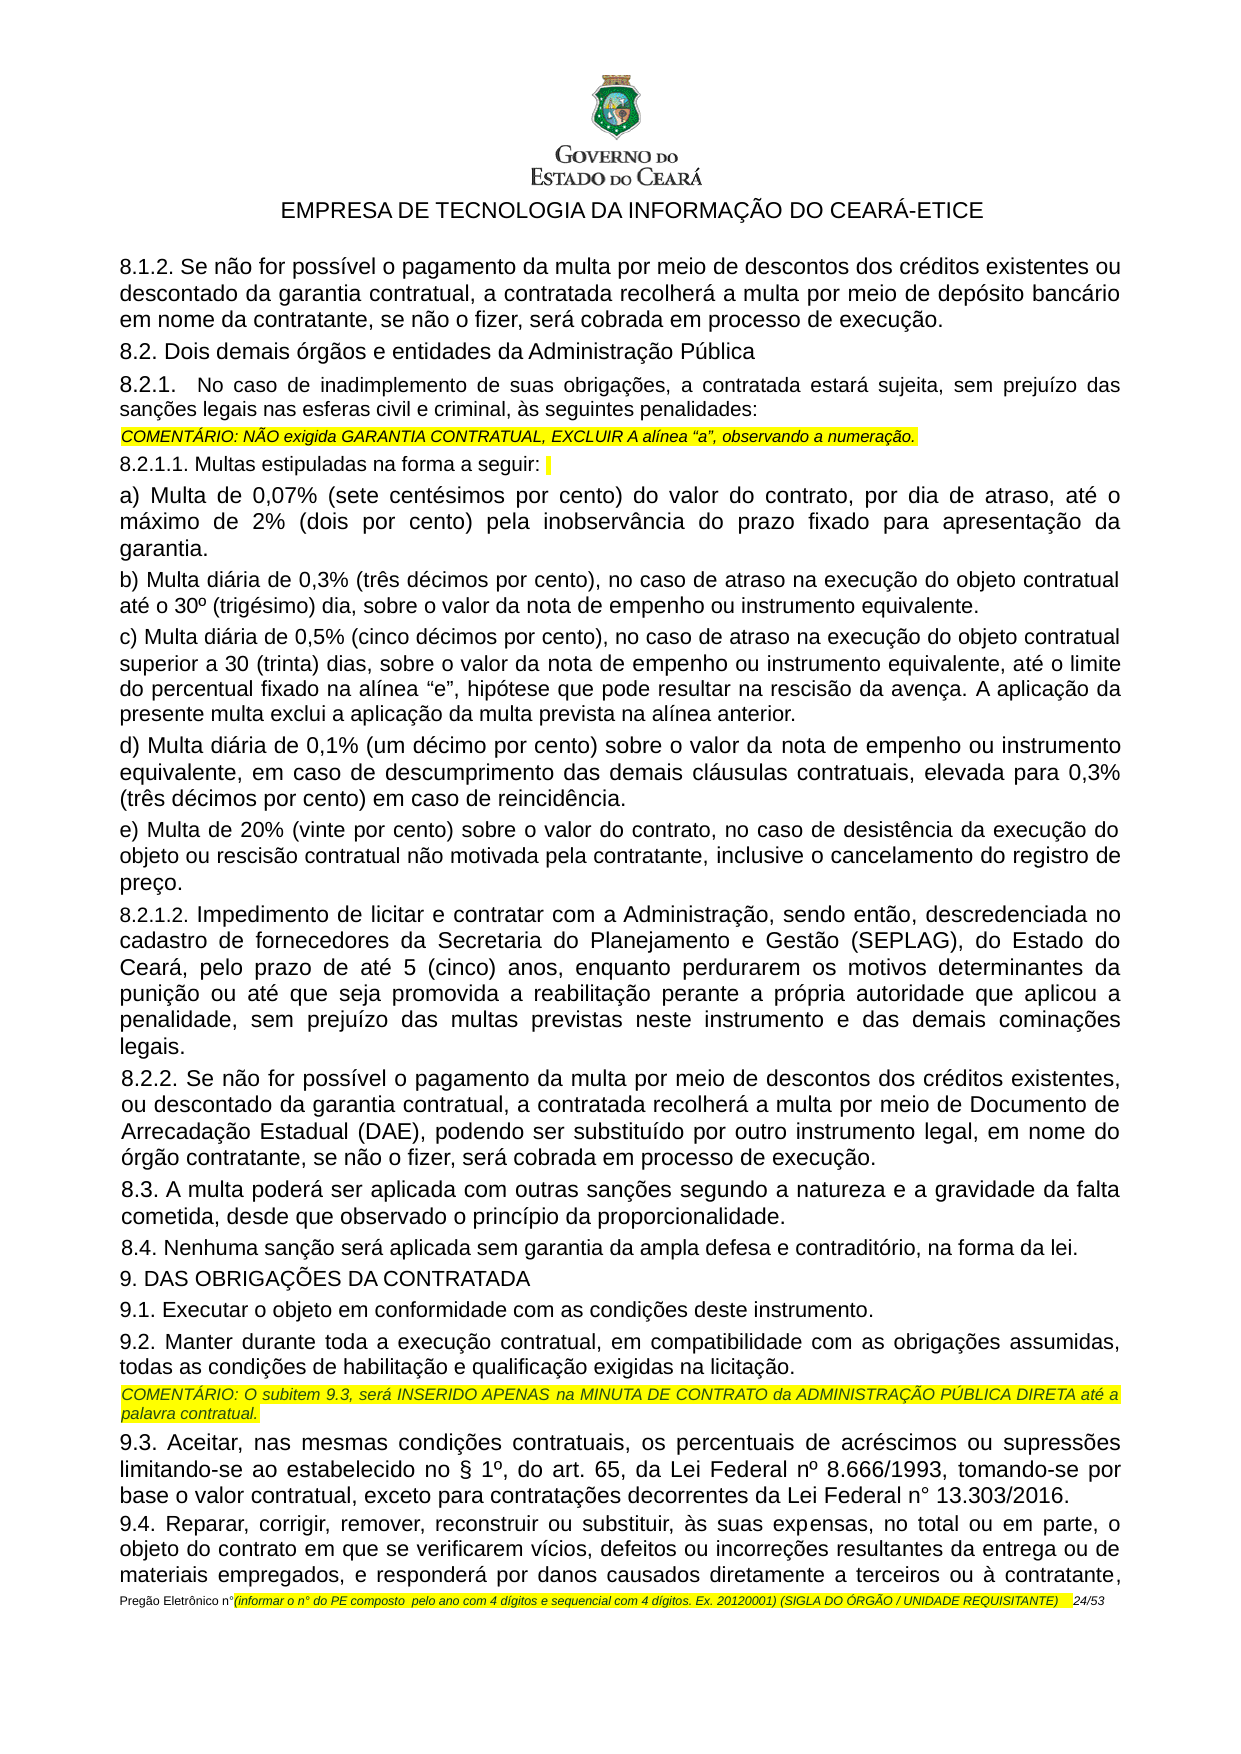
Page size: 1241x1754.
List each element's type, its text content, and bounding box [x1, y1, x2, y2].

text 8.2.2. Se não for possível o pagamento da multa por meio de descontos dos créditos existentes, ou descontado da garantia contratual, a contratada recolherá a multa por meio de Documento de Arrecadação Estadual (DAE), podendo ser substituído por outro instrumento legal, em nome do órgão contratante, se não o fizer, será cobrada em processo de execução. [121, 1065, 1121, 1171]
text a) Multa de 0,07% (sete centésimos por cento) do valor do contrato, por dia de atraso, até o máximo de 2% (dois por cento) pela inobservância do prazo fixado para apresentação da garantia. [119, 482, 1121, 561]
text c) Multa diária de 0,5% (cinco décimos por cento), no caso de atraso na execução do objeto contratual superior a 30 (trinta) dias, sobre o valor da nota de empenho ou instrumento equivalente, até o limite do percentual fixado na alínea “e”, hipótese que pode resultar na rescisão da avença. A aplicação da presente multa exclui a aplicação da multa prevista na alínea anterior. [119, 624, 1121, 726]
text 9.2. Manter durante toda a execução contratual, em compatibilidade com as obrigações assumidas, todas as condições de habilitação e qualificação exigidas na licitação. [119, 1328, 1121, 1379]
text e) Multa de 20% (vinte por cento) sobre o valor do contrato, no caso de desistência da execução do objeto ou rescisão contratual não motivada pela contratante, inclusive o cancelamento do registro de preço. [119, 817, 1121, 895]
text 8.2.1. No caso de inadimplemento de suas obrigações, a contratada estará sujeita, sem prejuízo das sanções legais nas esferas civil e criminal, às seguintes penalidades: [119, 371, 1121, 421]
text COMENTÁRIO: O subitem 9.3, será INSERIDO APENAS na MINUTA DE CONTRATO da ADMINISTRAÇÃO PÚBLICA DIRETA até a palavra contratual. [121, 1385, 1121, 1423]
text 8.2.1.1. Multas estipuladas na forma a seguir: [119, 452, 1121, 476]
text 9. DAS OBRIGAÇÕES DA CONTRATADA [119, 1266, 1121, 1291]
text COMENTÁRIO: NÃO exigida GARANTIA CONTRATUAL, EXCLUIR A alínea “a”, observando a numeração. [121, 427, 1121, 446]
text 9.3. Aceitar, nas mesmas condições contratuais, os percentuais de acréscimos ou supressões limitando-se ao estabelecido no § 1º, do art. 65, da Lei Federal nº 8.666/1993, tomando-se por base o valor contratual, exceto para contratações decorrentes da Lei Federal n° 13.303/2016. [119, 1429, 1121, 1508]
text 8.3. A multa poderá ser aplicada com outras sanções segundo a natureza e a gravidade da falta cometida, desde que observado o princípio da proporcionalidade. [121, 1176, 1121, 1229]
text 9.1. Executar o objeto em conformidade com as condições deste instrumento. [119, 1297, 1121, 1323]
text 8.1.2. Se não for possível o pagamento da multa por meio de descontos dos créditos existentes ou descontado da garantia contratual, a contratada recolherá a multa por meio de depósito bancário em nome da contratante, se não o fizer, será cobrada em processo de execução. [119, 253, 1121, 332]
text 8.2.1.2. Impedimento de licitar e contratar com a Administração, sendo então, descredenciada no cadastro de fornecedores da Secretaria do Planejamento e Gestão (SEPLAG), do Estado do Ceará, pelo prazo de até 5 (cinco) anos, enquanto perdurarem os motivos determinantes da punição ou até que seja promovida a reabilitação perante a própria autoridade que aplicou a penalidade, sem prejuízo das multas previstas neste instrumento e das demais cominações legais. [119, 901, 1121, 1059]
text b) Multa diária de 0,3% (três décimos por cento), no caso de atraso na execução do objeto contratual até o 30º (trigésimo) dia, sobre o valor da nota de empenho ou instrumento equivalente. [119, 567, 1121, 618]
text 9.4. Reparar, corrigir, remover, reconstruir ou substituir, às suas expensas, no total ou em parte, o objeto do contrato em que se verificarem vícios, defeitos ou incorreções resultantes da entrega ou de materiais empregados, e responderá por danos causados diretamente a terceiros ou à contratante, [119, 1511, 1121, 1587]
text 8.4. Nenhuma sanção será aplicada sem garantia da ampla defesa e contraditório, na forma da lei. [121, 1235, 1121, 1260]
text d) Multa diária de 0,1% (um décimo por cento) sobre o valor da nota de empenho ou instrumento equivalente, em caso de descumprimento das demais cláusulas contratuais, elevada para 0,3% (três décimos por cento) em caso de reincidência. [119, 732, 1121, 811]
text 8.2. Dois demais órgãos e entidades da Administração Pública [119, 338, 1121, 364]
